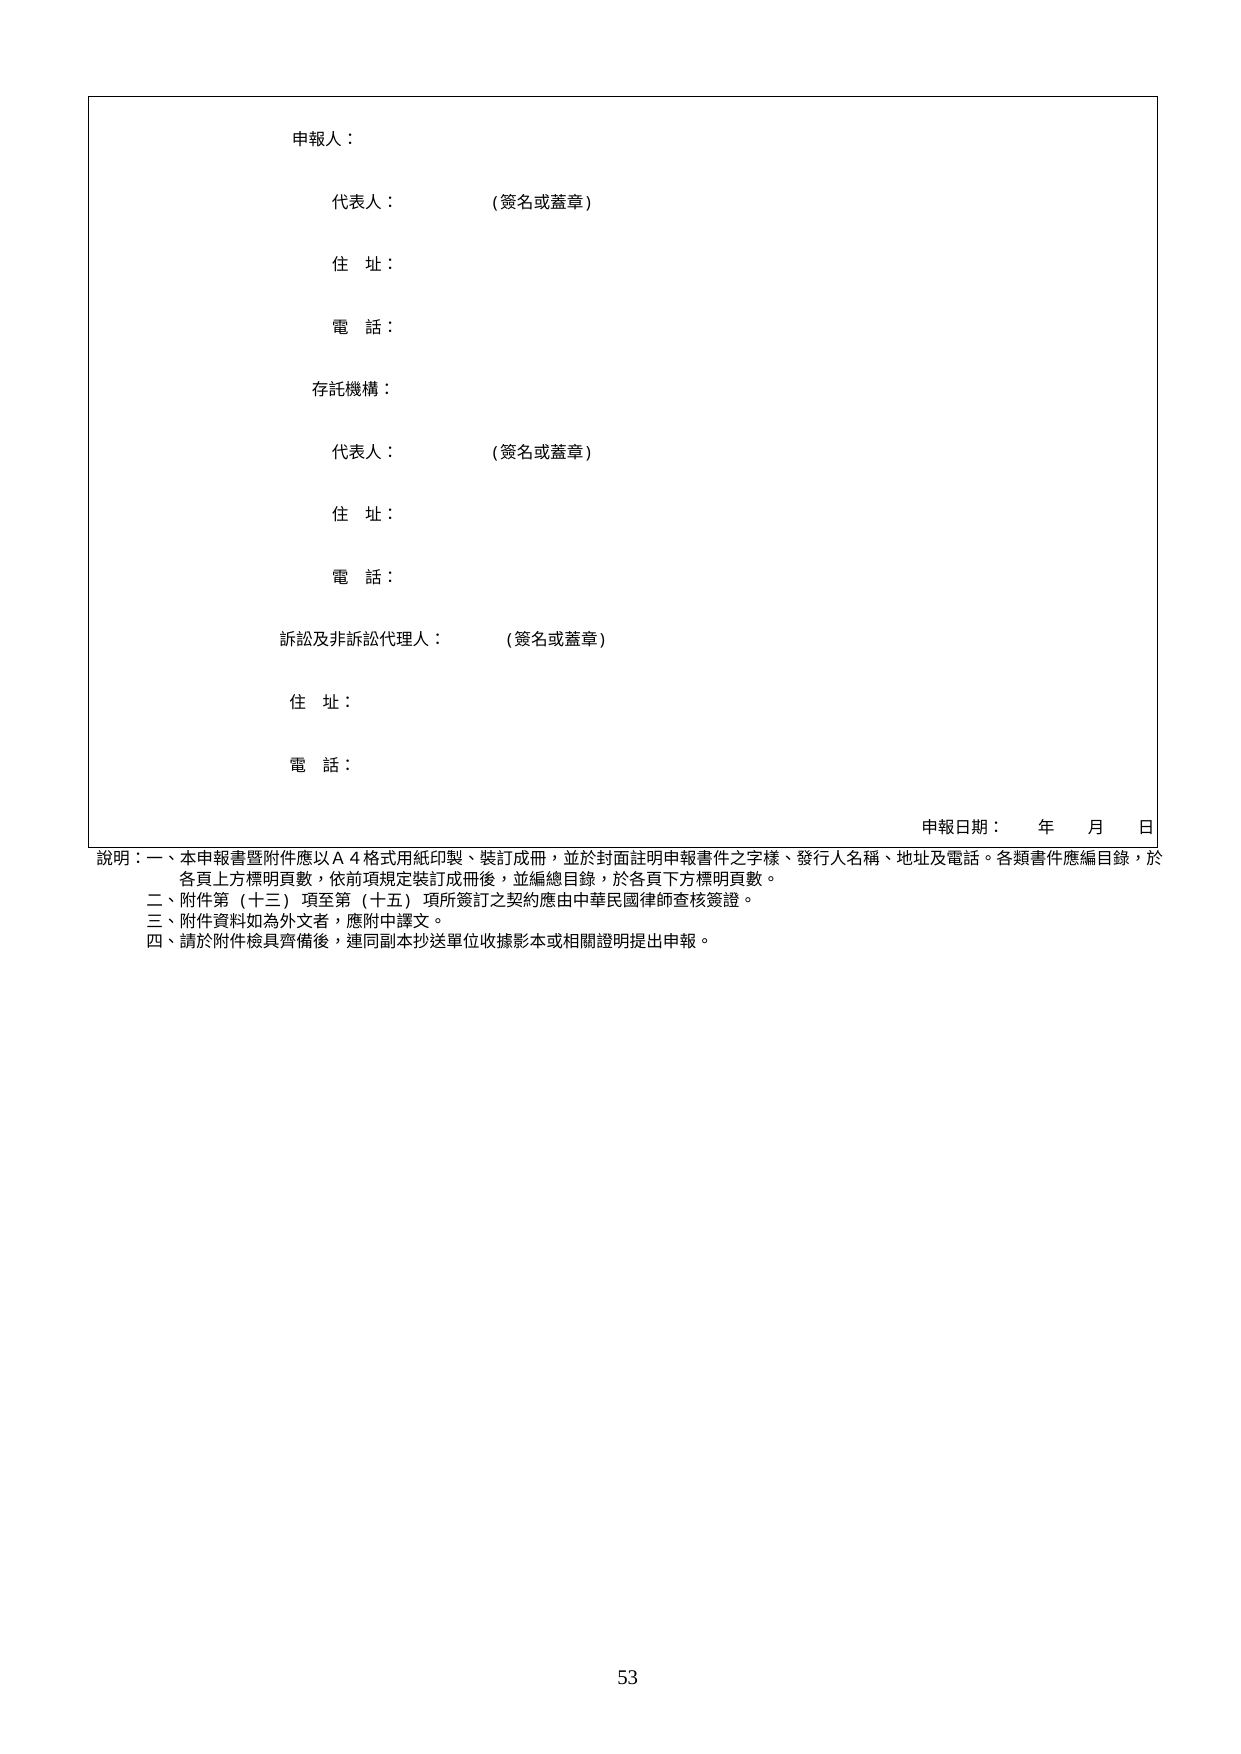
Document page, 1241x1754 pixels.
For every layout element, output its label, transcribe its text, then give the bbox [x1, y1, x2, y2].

table_cell 申報人： 代表人： (簽名或蓋章) 住 址： 電 話： 存託機構： 代表人： (簽名或蓋章) 住 址： 電 話： 訴訟及非訴訟代理人： (簽名或蓋章) 住 址： 電 話： 申報日期： 年 月 日 [89, 97, 1157, 847]
text 三、附件資料如為外文者，應附中譯文。 [89, 910, 1166, 931]
text 說明：一、本申報書暨附件應以Ａ４格式用紙印製、裝訂成冊，並於封面註明申報書件之字樣、發行人名稱、地址及電話。各類書件應編目錄，於各頁上方標明頁數，依前項規定裝訂成冊後，並編總目錄，於各頁下方標明頁數。 [96, 848, 1166, 889]
text 二、附件第 (十三) 項至第 (十五) 項所簽訂之契約應由中華民國律師查核簽證。 [89, 889, 1166, 910]
text 四、請於附件檢具齊備後，連同副本抄送單位收據影本或相關證明提出申報。 [89, 931, 1166, 952]
